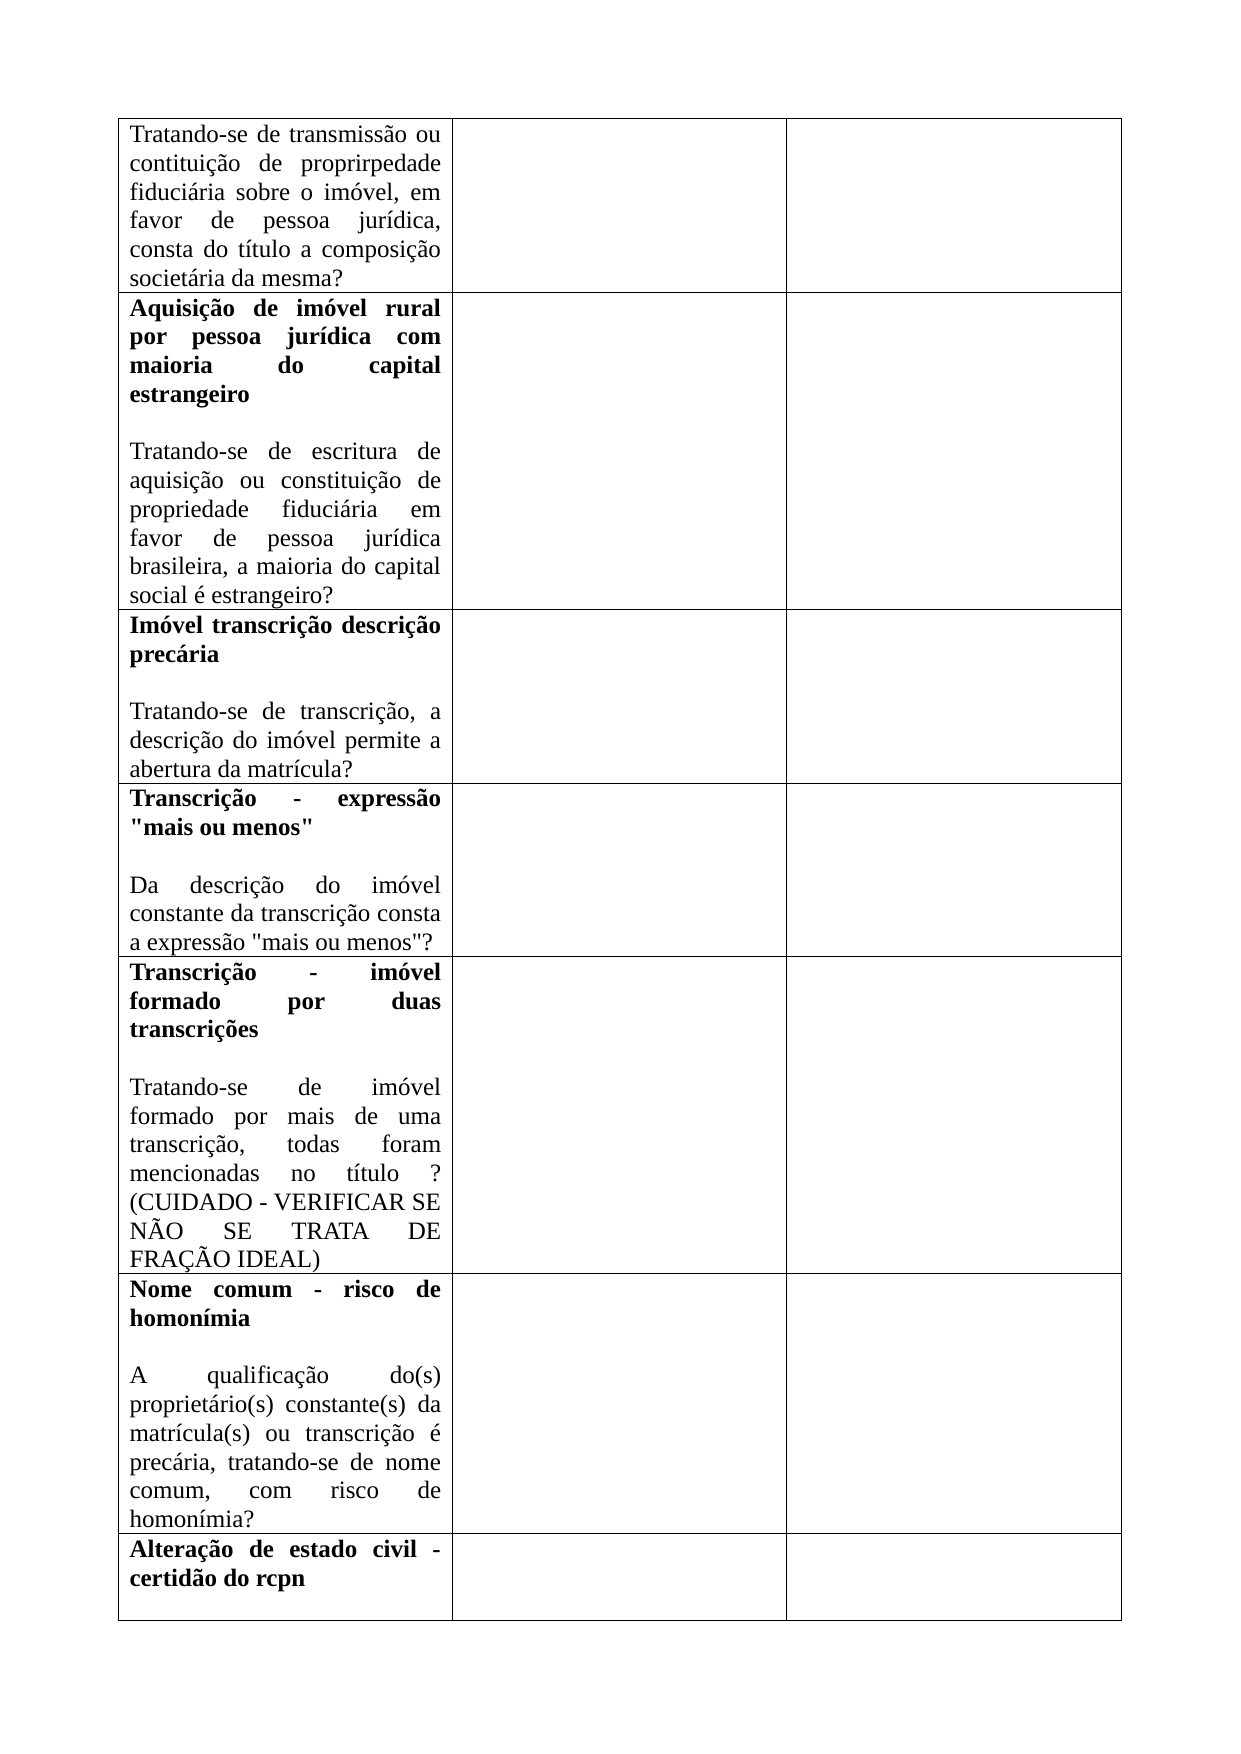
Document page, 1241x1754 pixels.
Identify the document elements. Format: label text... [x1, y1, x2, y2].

table_cell [787, 119, 1121, 292]
table_cell [787, 610, 1121, 782]
table_cell [453, 784, 786, 956]
table_cell [453, 119, 786, 292]
table_cell Alteração de estado civil - certidão do rcpn [119, 1534, 452, 1620]
table_cell [787, 957, 1121, 1273]
table_cell [787, 1274, 1121, 1533]
table_cell Nome comum - risco de homonímia A qualificação do(s) proprietário(s) constante(s) da matrícula(s) ou transcrição é precária, tratando-se de nome comum, com risco de homonímia? [119, 1274, 452, 1533]
table_cell [453, 610, 786, 782]
table_cell [787, 293, 1121, 609]
table_cell [453, 293, 786, 609]
table_cell [787, 1534, 1121, 1620]
table_cell [453, 1274, 786, 1533]
table_cell Transcrição - expressão "mais ou menos" Da descrição do imóvel constante da transcrição consta a expressão "mais ou menos"? [119, 784, 452, 956]
table_cell [453, 1534, 786, 1620]
table_cell [453, 957, 786, 1273]
table_cell Tratando-se de transmissão ou contituição de proprirpedade fiduciária sobre o imóvel, em favor de pessoa jurídica, consta do título a composição societária da mesma? [119, 119, 452, 292]
table_cell [787, 784, 1121, 956]
table_cell Imóvel transcrição descrição precária Tratando-se de transcrição, a descrição do imóvel permite a abertura da matrícula? [119, 610, 452, 782]
table_cell Transcrição - imóvel formado por duas transcrições Tratando-se de imóvel formado por mais de uma transcrição, todas foram mencionadas no título ? (CUIDADO - VERIFICAR SE NÃO SE TRATA DE FRAÇÃO IDEAL) [119, 957, 452, 1273]
table_cell Aquisição de imóvel rural por pessoa jurídica com maioria do capital estrangeiro Tratando-se de escritura de aquisição ou constituição de propriedade fiduciária em favor de pessoa jurídica brasileira, a maioria do capital social é estrangeiro? [119, 293, 452, 609]
